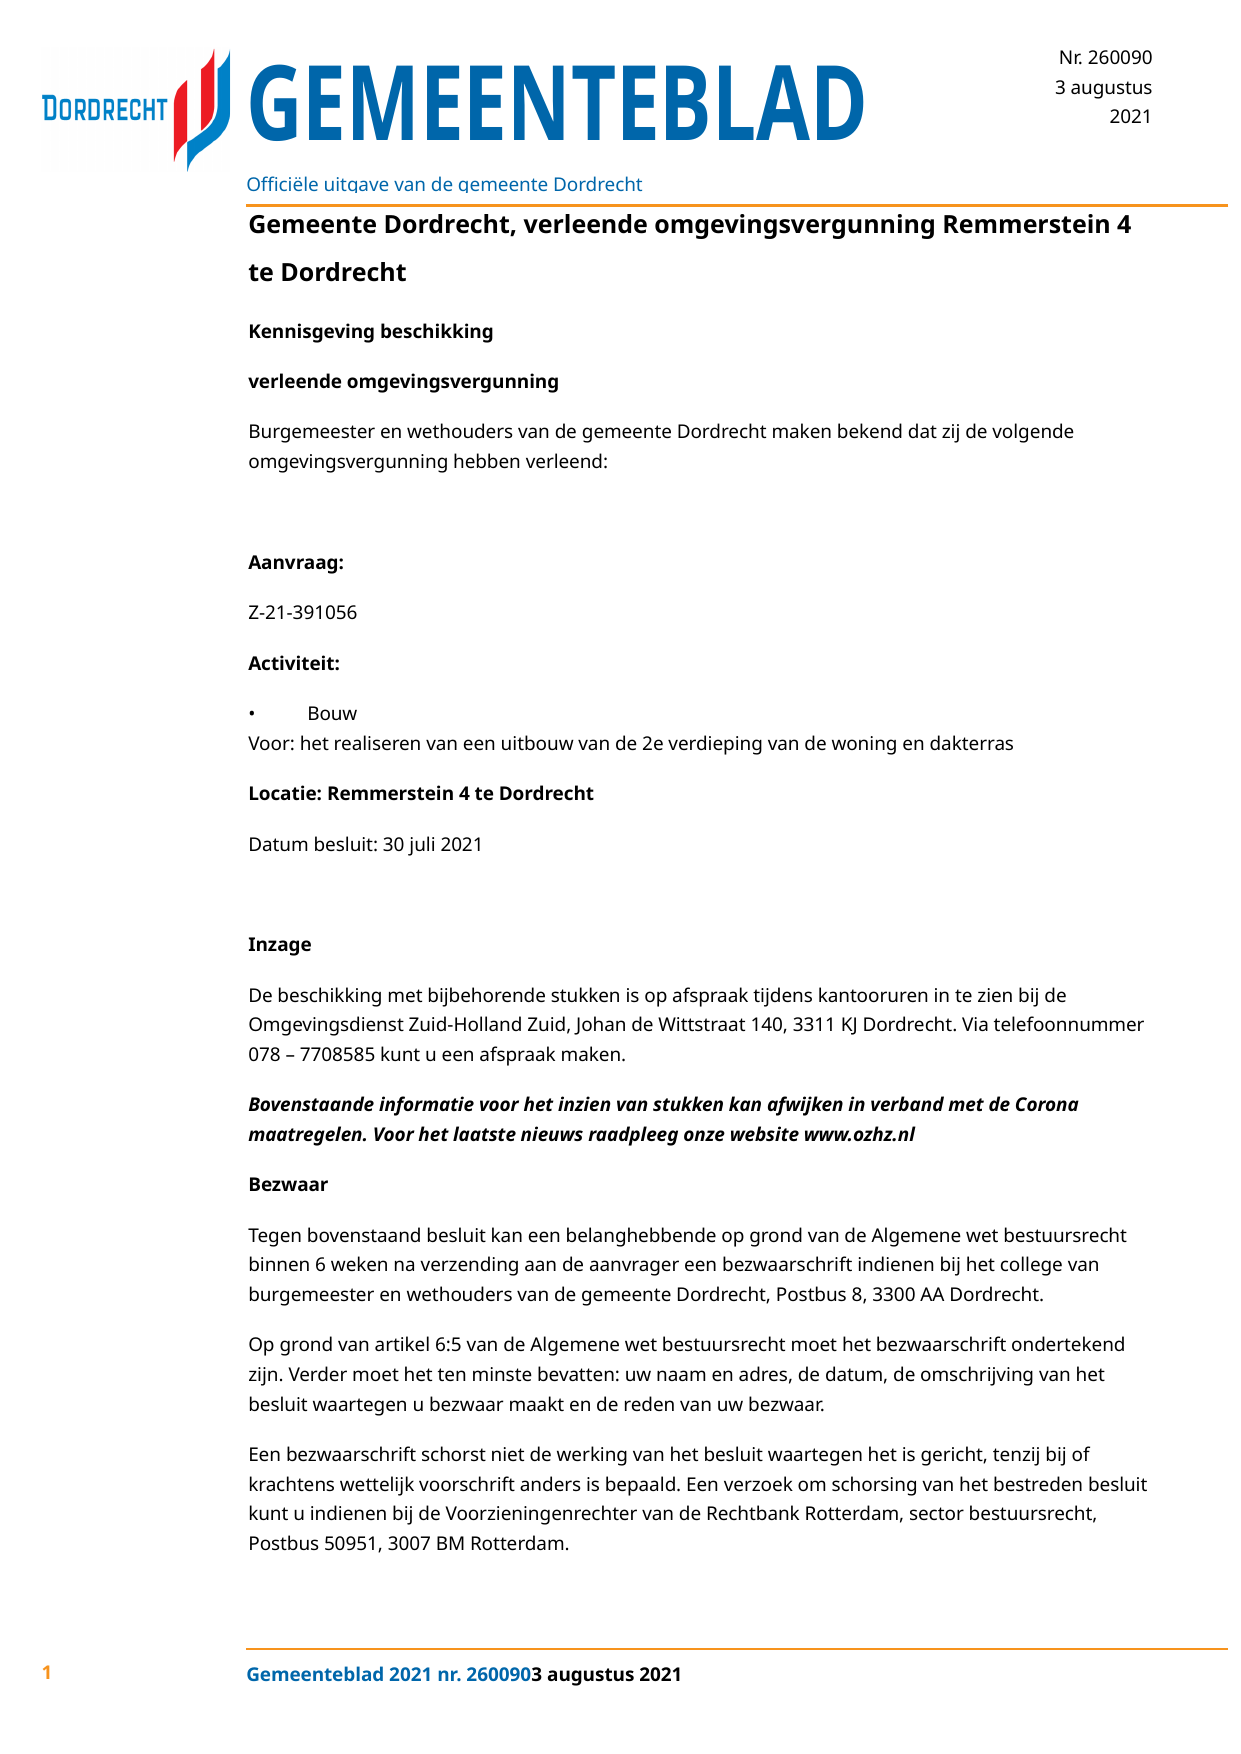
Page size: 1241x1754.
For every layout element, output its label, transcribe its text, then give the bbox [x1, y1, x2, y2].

picture [41, 47, 231, 172]
text Op grond van artikel 6:5 van de Algemene wet bestuursrecht moet het bezwaarschrift ondertekend zijn. Verder moet het ten minste bevatten: uw naam en adres, de datum, de omschrijving van het besluit waartegen u bezwaar maakt en de reden van uw bezwaar. [248, 1332, 1152, 1417]
text Datum besluit: 30 juli 2021 [248, 831, 1152, 857]
text Kennisgeving beschikking [248, 318, 1152, 344]
text Aanvraag: [248, 549, 1152, 575]
text Bovenstaande informatie voor het inzien van stukken kan afwijken in verband met de Corona maatregelen. Voor het laatste nieuws raadpleeg onze website www.ozhz.nl [248, 1092, 1152, 1147]
text verleende omgevingsvergunning [248, 368, 1152, 394]
text Bezwaar [248, 1172, 1152, 1197]
text Voor: het realiseren van een uitbouw van de 2e verdieping van de woning en dakterras [248, 730, 1152, 756]
list Bouw [248, 700, 1152, 726]
text De beschikking met bijbehorende stukken is op afspraak tijdens kantooruren in te zien bij de Omgevingsdienst Zuid-Holland Zuid, Johan de Wittstraat 140, 3311 KJ Dordrecht. Via telefoonnummer 078 – 7708585 kunt u een afspraak maken. [248, 982, 1152, 1067]
text Inzage [248, 932, 1152, 957]
text Gemeente Dordrecht, verleende omgevingsvergunning Remmerstein 4 te Dordrecht [248, 207, 1152, 288]
text Activiteit: [248, 650, 1152, 676]
text Z-21-391056 [248, 599, 1152, 625]
text Een bezwaarschrift schorst niet de werking van het besluit waartegen het is gericht, tenzij bij of krachtens wettelijk voorschrift anders is bepaald. Een verzoek om schorsing van het bestreden besluit kunt u indienen bij de Voorzieningenrechter van de Rechtbank Rotterdam, sector bestuursrecht, Postbus 50951, 3007 BM Rotterdam. [248, 1441, 1152, 1556]
text Tegen bovenstaand besluit kan een belanghebbende op grond van de Algemene wet bestuursrecht binnen 6 weken na verzending aan de aanvrager een bezwaarschrift indienen bij het college van burgemeester en wethouders van de gemeente Dordrecht, Postbus 8, 3300 AA Dordrecht. [248, 1222, 1152, 1307]
text Burgemeester en wethouders van de gemeente Dordrecht maken bekend dat zij de volgende omgevingsvergunning hebben verleend: [248, 419, 1152, 474]
text Locatie: Remmerstein 4 te Dordrecht [248, 780, 1152, 806]
